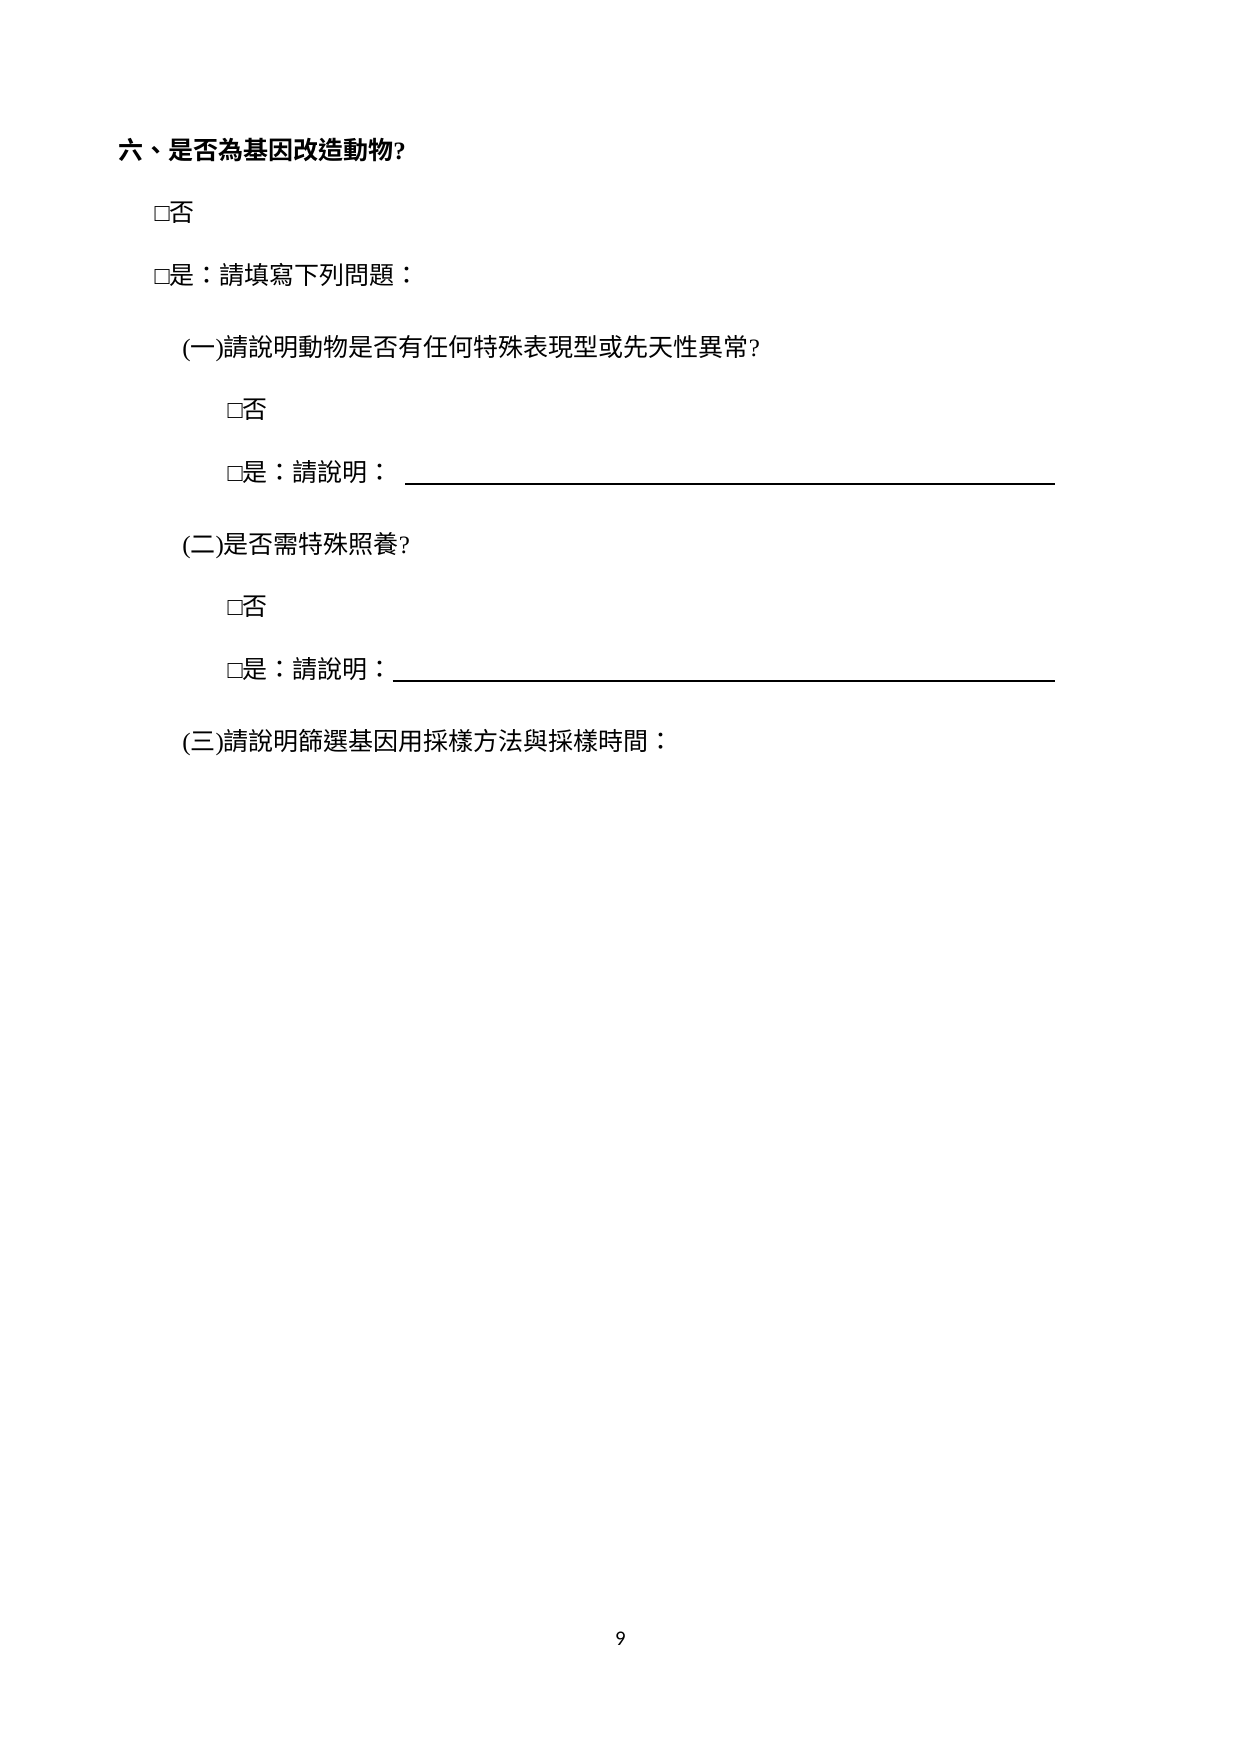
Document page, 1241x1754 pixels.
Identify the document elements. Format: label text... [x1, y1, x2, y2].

text (二)是否需特殊照養? [118, 501, 1122, 563]
text □是：請填寫下列問題： [118, 232, 1122, 294]
text (三)請說明篩選基因用採樣方法與採樣時間： [118, 697, 1122, 760]
text 六、是否為基因改造動物? [118, 107, 1122, 169]
text □否 [143, 366, 1122, 429]
text □否 [143, 563, 1122, 626]
text (一)請說明動物是否有任何特殊表現型或先天性異常? [118, 304, 1122, 366]
text □是：請說明： [143, 429, 1122, 491]
text □是：請說明： [143, 626, 1122, 688]
text □否 [118, 169, 1122, 232]
